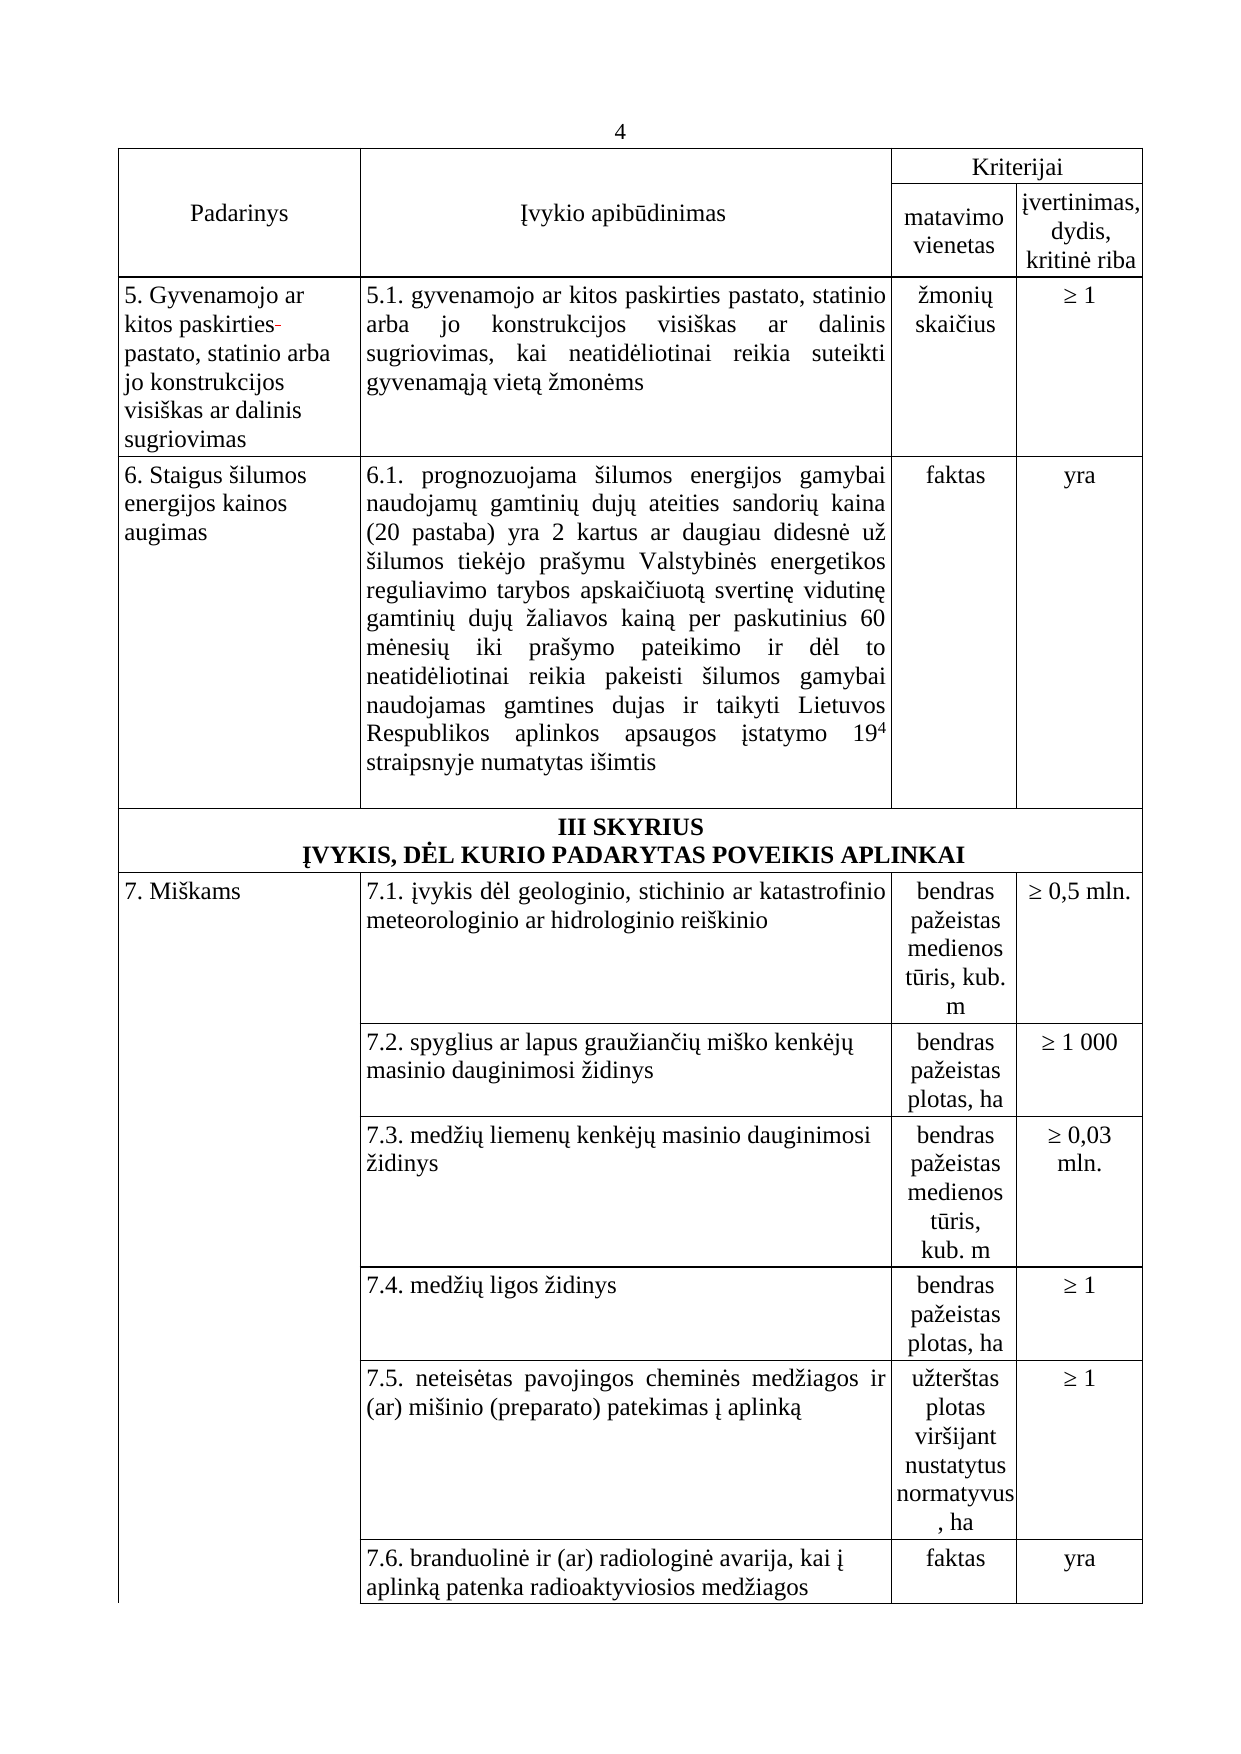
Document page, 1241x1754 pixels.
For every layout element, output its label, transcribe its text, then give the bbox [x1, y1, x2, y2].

table_cell 6. Staigus šilumos energijos kainos augimas [119, 457, 360, 808]
table_cell yra [1017, 1540, 1142, 1603]
table_cell įvertinimas, dydis, kritinė riba [1017, 184, 1142, 276]
table_cell 7.1. įvykis dėl geologinio, stichinio ar katastrofinio meteorologinio ar hidrologinio reiškinio [361, 873, 891, 1023]
table_cell 6.1. prognozuojama šilumos energijos gamybai naudojamų gamtinių dujų ateities sandorių kaina (20 pastaba) yra 2 kartus ar daugiau didesnė už šilumos tiekėjo prašymu Valstybinės energetikos reguliavimo tarybos apskaičiuotą svertinę vidutinę gamtinių dujų žaliavos kainą per paskutinius 60 mėnesių iki prašymo pateikimo ir dėl to neatidėliotinai reikia pakeisti šilumos gamybai naudojamas gamtines dujas ir taikyti Lietuvos Respublikos aplinkos apsaugos įstatymo 194 straipsnyje numatytas išimtis [361, 457, 891, 808]
table_cell ≥ 0,5 mln. [1017, 873, 1142, 1023]
table_header Kriterijai [892, 149, 1142, 183]
table_cell 7. Miškams [119, 873, 360, 1116]
table_cell užterštas plotas viršijant nustatytus normatyvus, ha [892, 1361, 1016, 1539]
table_cell 5.1. gyvenamojo ar kitos paskirties pastato, statinio arba jo konstrukcijos visiškas ar dalinis sugriovimas, kai neatidėliotinai reikia suteikti gyvenamąją vietą žmonėms [361, 278, 891, 456]
table_cell III SKYRIUS ĮVYKIS, DĖL KURIO PADARYTAS POVEIKIS APLINKAI [119, 809, 1142, 872]
table_cell bendras pažeistas medienos tūris, kub. m [892, 1117, 1016, 1266]
table_cell yra [1017, 457, 1142, 808]
table_cell 7.5. neteisėtas pavojingos cheminės medžiagos ir (ar) mišinio (preparato) patekimas į aplinką [361, 1361, 891, 1539]
table_cell ≥ 1 000 [1017, 1024, 1142, 1116]
table_cell matavimo vienetas [892, 184, 1016, 276]
table_cell ≥ 1 [1017, 278, 1142, 456]
table_cell 7.6. branduolinė ir (ar) radiologinė avarija, kai į aplinką patenka radioaktyviosios medžiagos [361, 1540, 891, 1603]
table_cell faktas [892, 457, 1016, 808]
table_cell 7.3. medžių liemenų kenkėjų masinio dauginimosi židinys [361, 1117, 891, 1266]
table_header Padarinys [119, 149, 360, 276]
table_header Įvykio apibūdinimas [361, 149, 891, 276]
table_cell 7.2. spyglius ar lapus graužiančių miško kenkėjų masinio dauginimosi židinys [361, 1024, 891, 1116]
table_cell ≥ 1 [1017, 1268, 1142, 1359]
table_cell faktas [892, 1540, 1016, 1603]
table_cell [119, 1116, 360, 1539]
table_cell žmonių skaičius [892, 278, 1016, 456]
table_cell ≥ 1 [1017, 1361, 1142, 1539]
table_cell 7.4. medžių ligos židinys [361, 1268, 891, 1359]
table_cell 5. Gyvenamojo ar kitos paskirties pastato, statinio arba jo konstrukcijos visiškas ar dalinis sugriovimas [119, 278, 360, 456]
table_cell ≥ 0,03 mln. [1017, 1117, 1142, 1266]
table_cell bendras pažeistas medienos tūris, kub. m [892, 873, 1016, 1023]
table_cell bendras pažeistas plotas, ha [892, 1268, 1016, 1359]
table_cell [119, 1539, 360, 1603]
table_cell bendras pažeistas plotas, ha [892, 1024, 1016, 1116]
